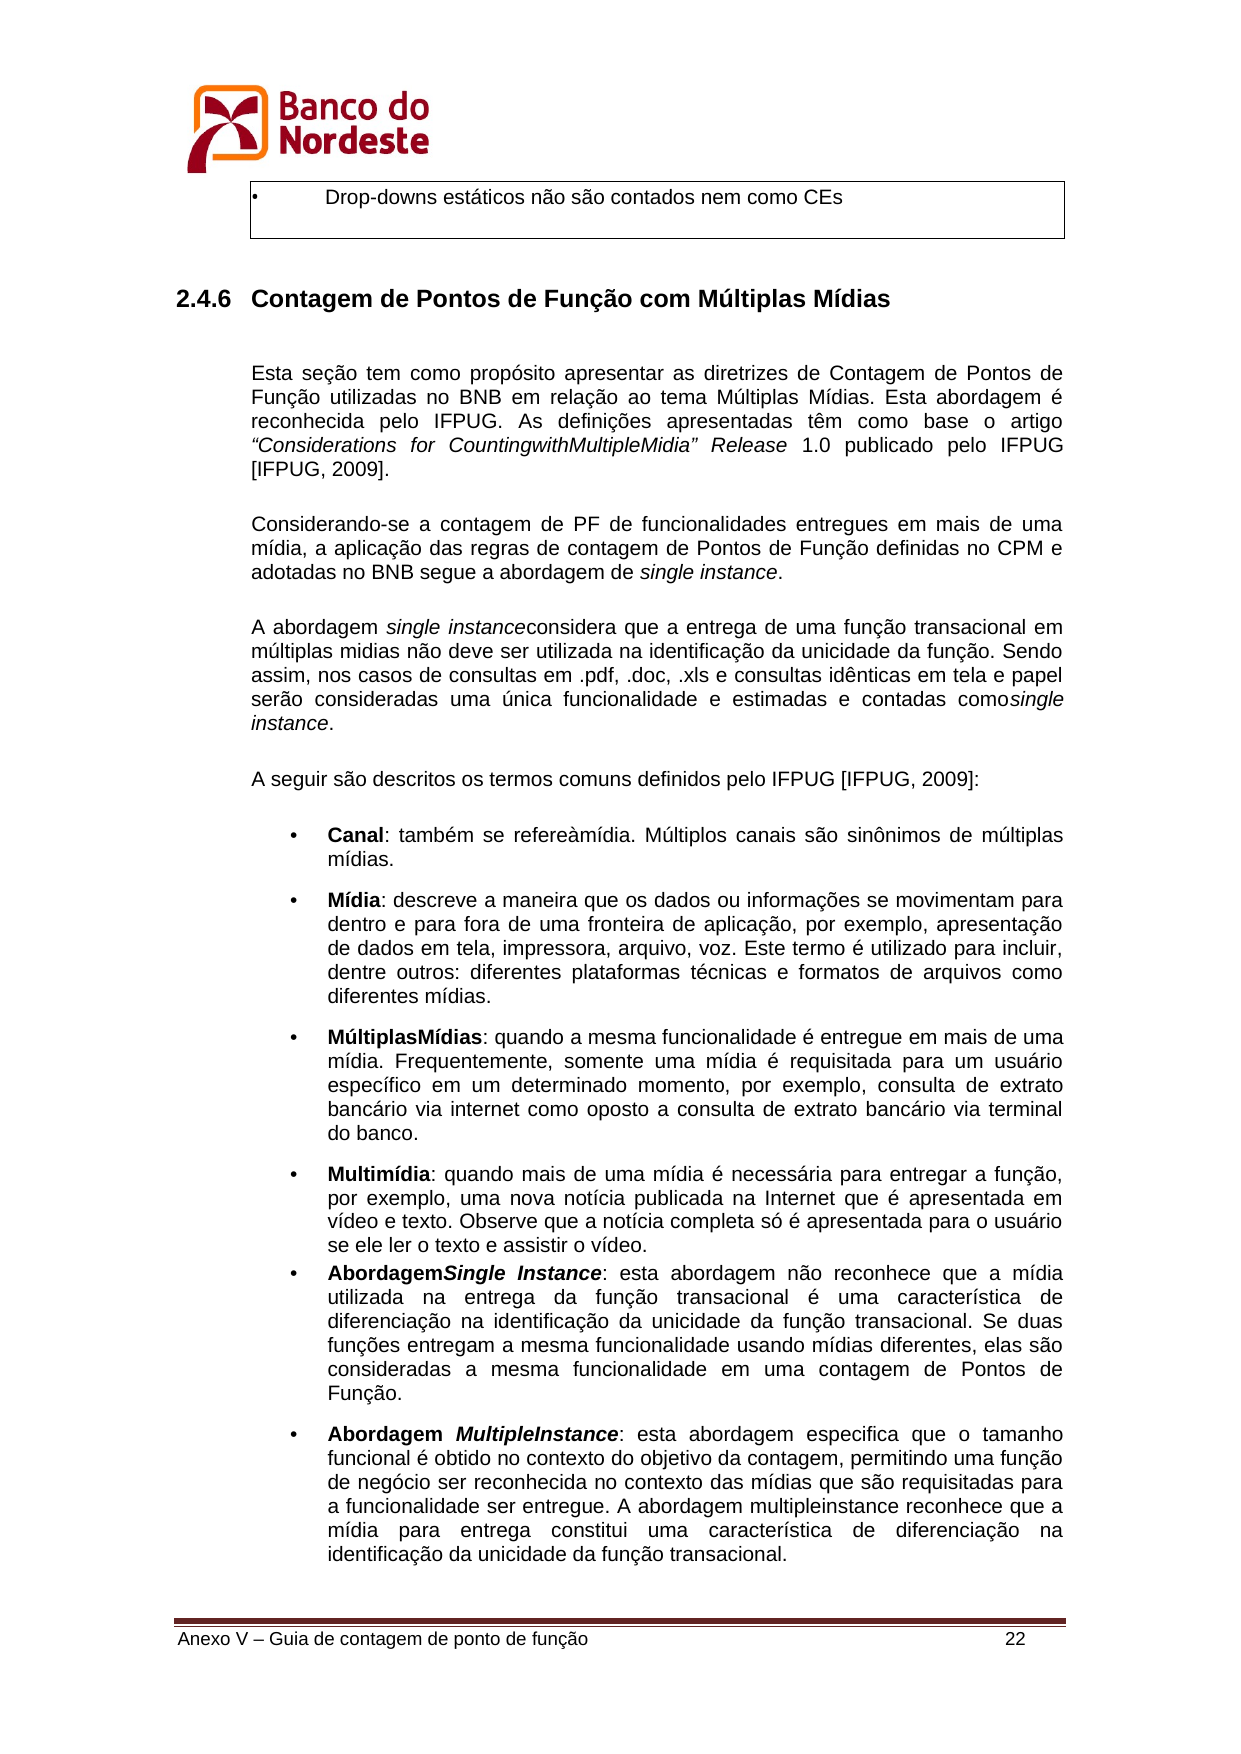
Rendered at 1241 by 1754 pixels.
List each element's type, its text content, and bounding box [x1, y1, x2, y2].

text Considerando-se a contagem de PF de funcionalidades entregues em mais de uma mídia, a aplicação das regras de contagem de Pontos de Função definidas no CPM e adotadas no BNB segue a abordagem de single instance. [251, 512, 1064, 584]
text A seguir são descritos os termos comuns definidos pelo IFPUG [IFPUG, 2009]: [251, 766, 1064, 790]
picture [177, 75, 436, 181]
list Abordagem MultipleInstance: esta abordagem especifica que o tamanho funcional é obtido no contexto do objetivo da contagem, permitindo uma função de negócio ser reconhecida no contexto das mídias que são requisitadas para a funcionalidade ser entregue. A abordagem multipleinstance reconhece que a mídia para entrega constitui uma característica de diferenciação na identificação da unicidade da função transacional. [290, 1422, 1064, 1566]
list Canal: também se refereàmídia. Múltiplos canais são sinônimos de múltiplas mídias. [290, 823, 1064, 871]
list AbordagemSingle Instance: esta abordagem não reconhece que a mídia utilizada na entrega da função transacional é uma característica de diferenciação na identificação da unicidade da função transacional. Se duas funções entregam a mesma funcionalidade usando mídias diferentes, elas são consideradas a mesma funcionalidade em uma contagem de Pontos de Função. [290, 1261, 1064, 1405]
list Mídia: descreve a maneira que os dados ou informações se movimentam para dentro e para fora de uma fronteira de aplicação, por exemplo, apresentação de dados em tela, impressora, arquivo, voz. Este termo é utilizado para incluir, dentre outros: diferentes plataformas técnicas e formatos de arquivos como diferentes mídias. [290, 888, 1064, 1008]
list MúltiplasMídias: quando a mesma funcionalidade é entregue em mais de uma mídia. Frequentemente, somente uma mídia é requisitada para um usuário específico em um determinado momento, por exemplo, consulta de extrato bancário via internet como oposto a consulta de extrato bancário via terminal do banco. [290, 1025, 1064, 1144]
subtitle Contagem de Pontos de Função com Múltiplas Mídias [176, 284, 1066, 313]
text A abordagem single instanceconsidera que a entrega de uma função transacional em múltiplas midias não deve ser utilizada na identificação da unicidade da função. Sendo assim, nos casos de consultas em .pdf, .doc, .xls e consultas idênticas em tela e papel serão consideradas uma única funcionalidade e estimadas e contadas comosingle instance. [251, 615, 1064, 735]
text Esta seção tem como propósito apresentar as diretrizes de Contagem de Pontos de Função utilizadas no BNB em relação ao tema Múltiplas Mídias. Esta abordagem é reconhecida pelo IFPUG. As definições apresentadas têm como base o artigo “Considerations for CountingwithMultipleMidia” Release 1.0 publicado pelo IFPUG [IFPUG, 2009]. [251, 361, 1064, 481]
text • Drop-downs estáticos não são contados nem como CEs [251, 182, 1064, 210]
list Multimídia: quando mais de uma mídia é necessária para entregar a função, por exemplo, uma nova notícia publicada na Internet que é apresentada em vídeo e texto. Observe que a notícia completa só é apresentada para o usuário se ele ler o texto e assistir o vídeo. [290, 1161, 1064, 1257]
